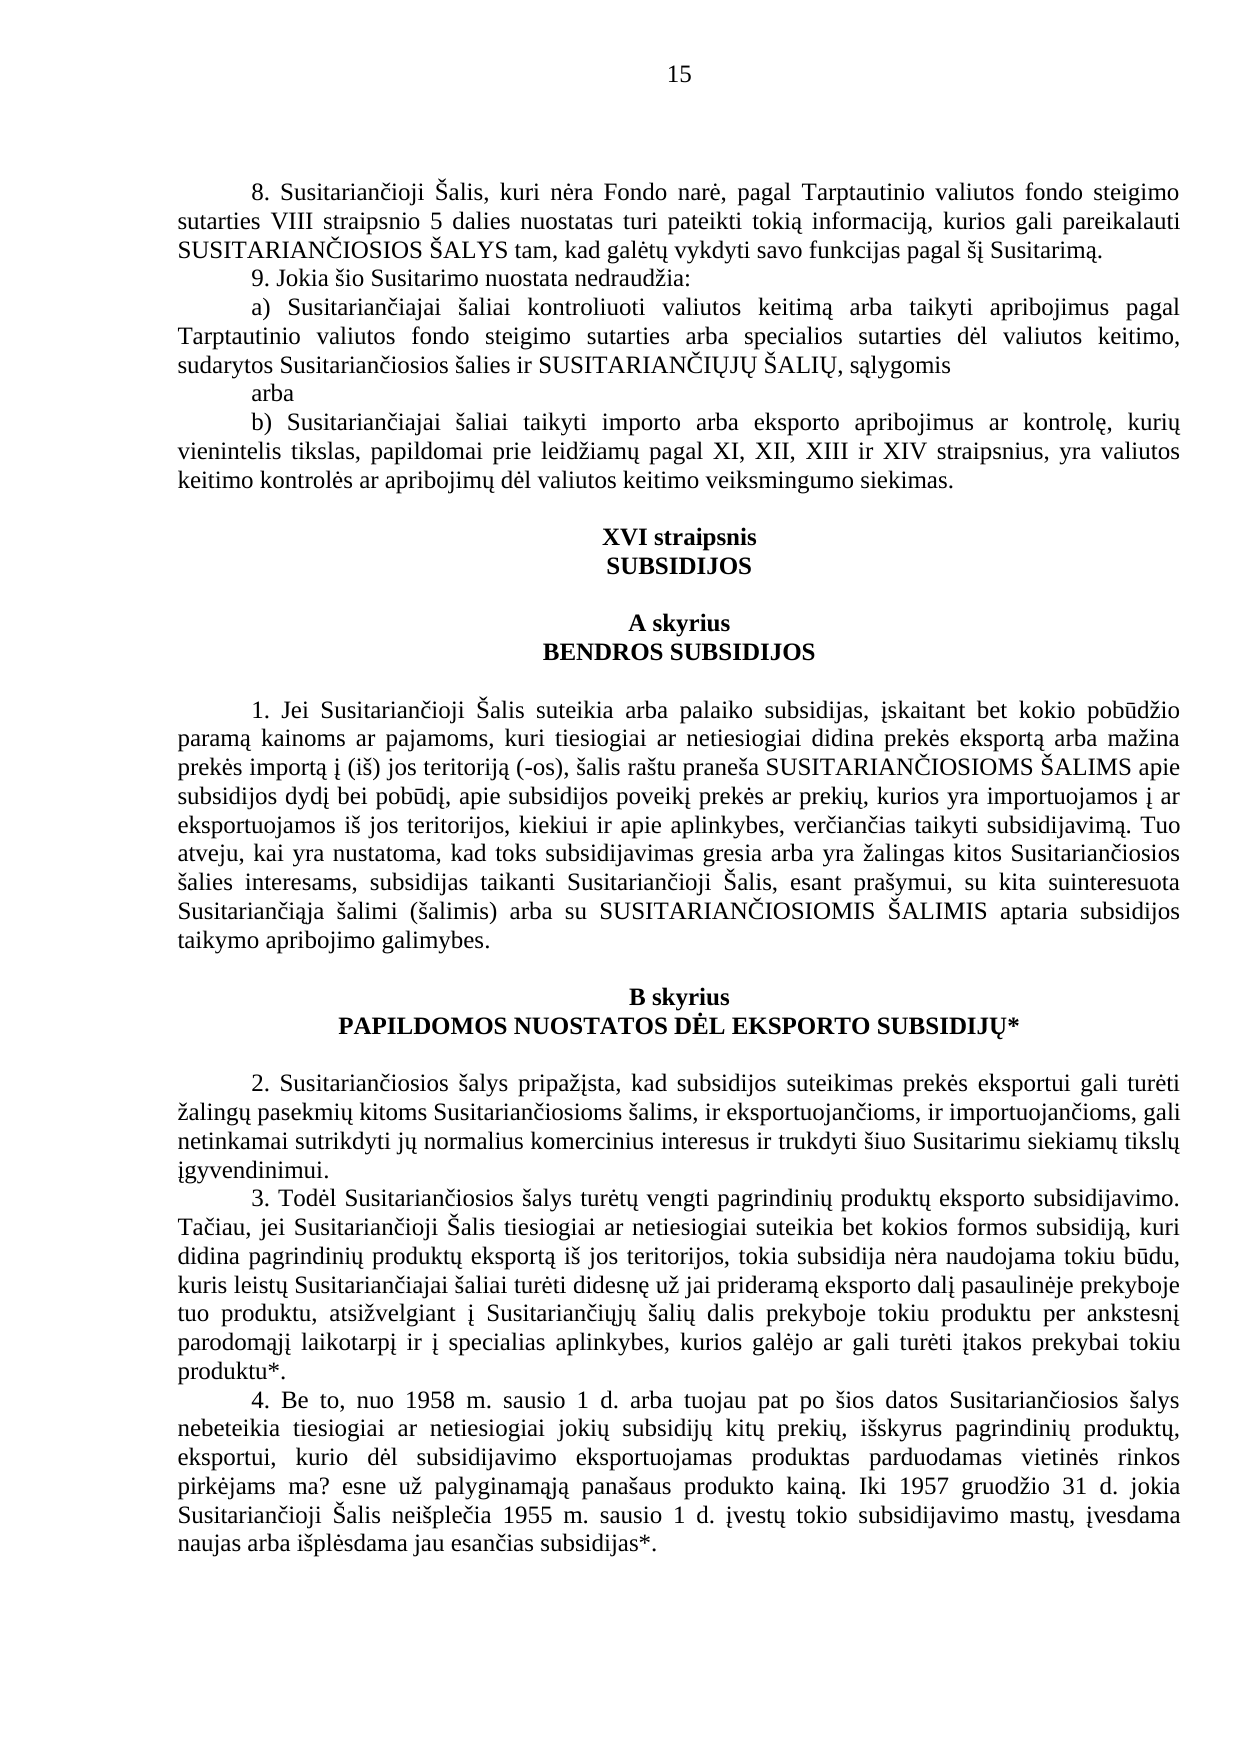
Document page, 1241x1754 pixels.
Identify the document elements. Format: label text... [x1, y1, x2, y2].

text SUBSIDIJOS [177, 551, 1181, 580]
text 9. Jokia šio Susitarimo nuostata nedraudžia: [177, 263, 1181, 292]
text a) Susitariančiajai šaliai kontroliuoti valiutos keitimą arba taikyti apribojimus pagal Tarptautinio valiutos fondo steigimo sutarties arba specialios sutarties dėl valiutos keitimo, sudarytos Susitariančiosios šalies ir SUSITARIANČIŲJŲ ŠALIŲ, sąlygomis [177, 292, 1181, 378]
text B skyrius [177, 982, 1181, 1011]
text 3. Todėl Susitariančiosios šalys turėtų vengti pagrindinių produktų eksporto subsidijavimo. Tačiau, jei Susitariančioji Šalis tiesiogiai ar netiesiogiai suteikia bet kokios formos subsidiją, kuri didina pagrindinių produktų eksportą iš jos teritorijos, tokia subsidija nėra naudojama tokiu būdu, kuris leistų Susitariančiajai šaliai turėti didesnę už jai prideramą eksporto dalį pasaulinėje prekyboje tuo produktu, atsižvelgiant į Susitariančiųjų šalių dalis prekyboje tokiu produktu per ankstesnį parodomąjį laikotarpį ir į specialias aplinkybes, kurios galėjo ar gali turėti įtakos prekybai tokiu produktu*. [177, 1183, 1181, 1385]
text 4. Be to, nuo 1958 m. sausio 1 d. arba tuojau pat po šios datos Susitariančiosios šalys nebeteikia tiesiogiai ar netiesiogiai jokių subsidijų kitų prekių, išskyrus pagrindinių produktų, eksportui, kurio dėl subsidijavimo eksportuojamas produktas parduodamas vietinės rinkos pirkėjams ma? esne už palyginamąją panašaus produkto kainą. Iki 1957 gruodžio 31 d. jokia Susitariančioji Šalis neišplečia 1955 m. sausio 1 d. įvestų tokio subsidijavimo mastų, įvesdama naujas arba išplėsdama jau esančias subsidijas*. [177, 1385, 1181, 1557]
text b) Susitariančiajai šaliai taikyti importo arba eksporto apribojimus ar kontrolę, kurių vienintelis tikslas, papildomai prie leidžiamų pagal XI, XII, XIII ir XIV straipsnius, yra valiutos keitimo kontrolės ar apribojimų dėl valiutos keitimo veiksmingumo siekimas. [177, 407, 1181, 493]
text XVI straipsnis [177, 522, 1181, 551]
text BENDROS SUBSIDIJOS [177, 637, 1181, 666]
text arba [177, 378, 1181, 407]
text PAPILDOMOS NUOSTATOS DĖL EKSPORTO SUBSIDIJŲ* [177, 1011, 1181, 1040]
text 2. Susitariančiosios šalys pripažįsta, kad subsidijos suteikimas prekės eksportui gali turėti žalingų pasekmių kitoms Susitariančiosioms šalims, ir eksportuojančioms, ir importuojančioms, gali netinkamai sutrikdyti jų normalius komercinius interesus ir trukdyti šiuo Susitarimu siekiamų tikslų įgyvendinimui. [177, 1068, 1181, 1183]
text 1. Jei Susitariančioji Šalis suteikia arba palaiko subsidijas, įskaitant bet kokio pobūdžio paramą kainoms ar pajamoms, kuri tiesiogiai ar netiesiogiai didina prekės eksportą arba mažina prekės importą į (iš) jos teritoriją (-os), šalis raštu praneša SUSITARIANČIOSIOMS ŠALIMS apie subsidijos dydį bei pobūdį, apie subsidijos poveikį prekės ar prekių, kurios yra importuojamos į ar eksportuojamos iš jos teritorijos, kiekiui ir apie aplinkybes, verčiančias taikyti subsidijavimą. Tuo atveju, kai yra nustatoma, kad toks subsidijavimas gresia arba yra žalingas kitos Susitariančiosios šalies interesams, subsidijas taikanti Susitariančioji Šalis, esant prašymui, su kita suinteresuota Susitariančiąja šalimi (šalimis) arba su SUSITARIANČIOSIOMIS ŠALIMIS aptaria subsidijos taikymo apribojimo galimybes. [177, 695, 1181, 953]
text A skyrius [177, 608, 1181, 637]
text 8. Susitariančioji Šalis, kuri nėra Fondo narė, pagal Tarptautinio valiutos fondo steigimo sutarties VIII straipsnio 5 dalies nuostatas turi pateikti tokią informaciją, kurios gali pareikalauti SUSITARIANČIOSIOS ŠALYS tam, kad galėtų vykdyti savo funkcijas pagal šį Susitarimą. [177, 177, 1181, 263]
